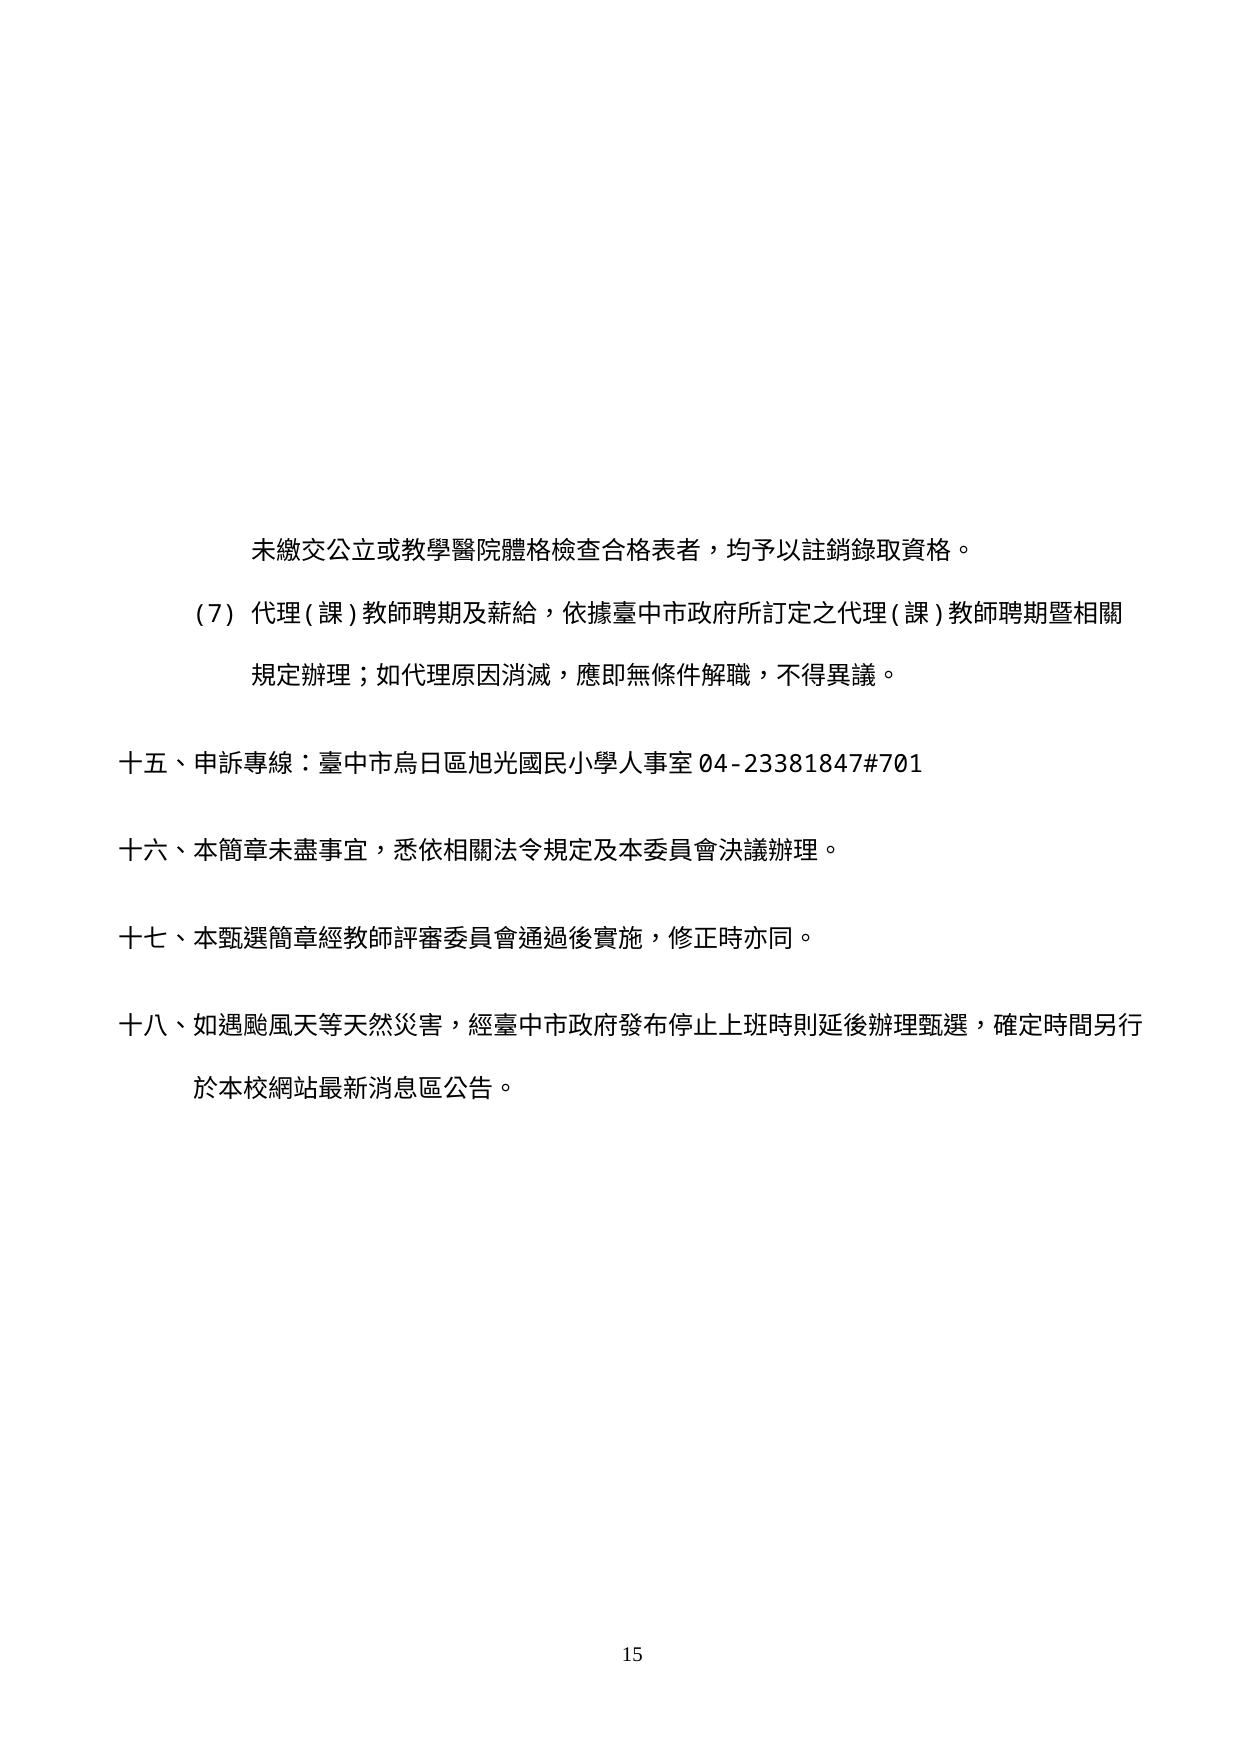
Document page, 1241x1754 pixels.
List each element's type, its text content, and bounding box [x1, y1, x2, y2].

text 十五、申訴專線：臺中市烏日區旭光國民小學人事室04-23381847#701 [118, 719, 1146, 782]
list 代理(課)教師聘期及薪給，依據臺中市政府所訂定之代理(課)教師聘期暨相關規定辦理；如代理原因消滅，應即無條件解職，不得異議。 [192, 569, 1146, 694]
text 十八、如遇颱風天等天然災害，經臺中市政府發布停止上班時則延後辦理甄選，確定時間另行於本校網站最新消息區公告。 [118, 982, 1146, 1107]
text 十六、本簡章未盡事宜，悉依相關法令規定及本委員會決議辦理。 [118, 807, 1146, 869]
list 未繳交公立或教學醫院體格檢查合格表者，均予以註銷錄取資格。 [186, 507, 1146, 569]
text 十七、本甄選簡章經教師評審委員會通過後實施，修正時亦同。 [118, 894, 1146, 957]
